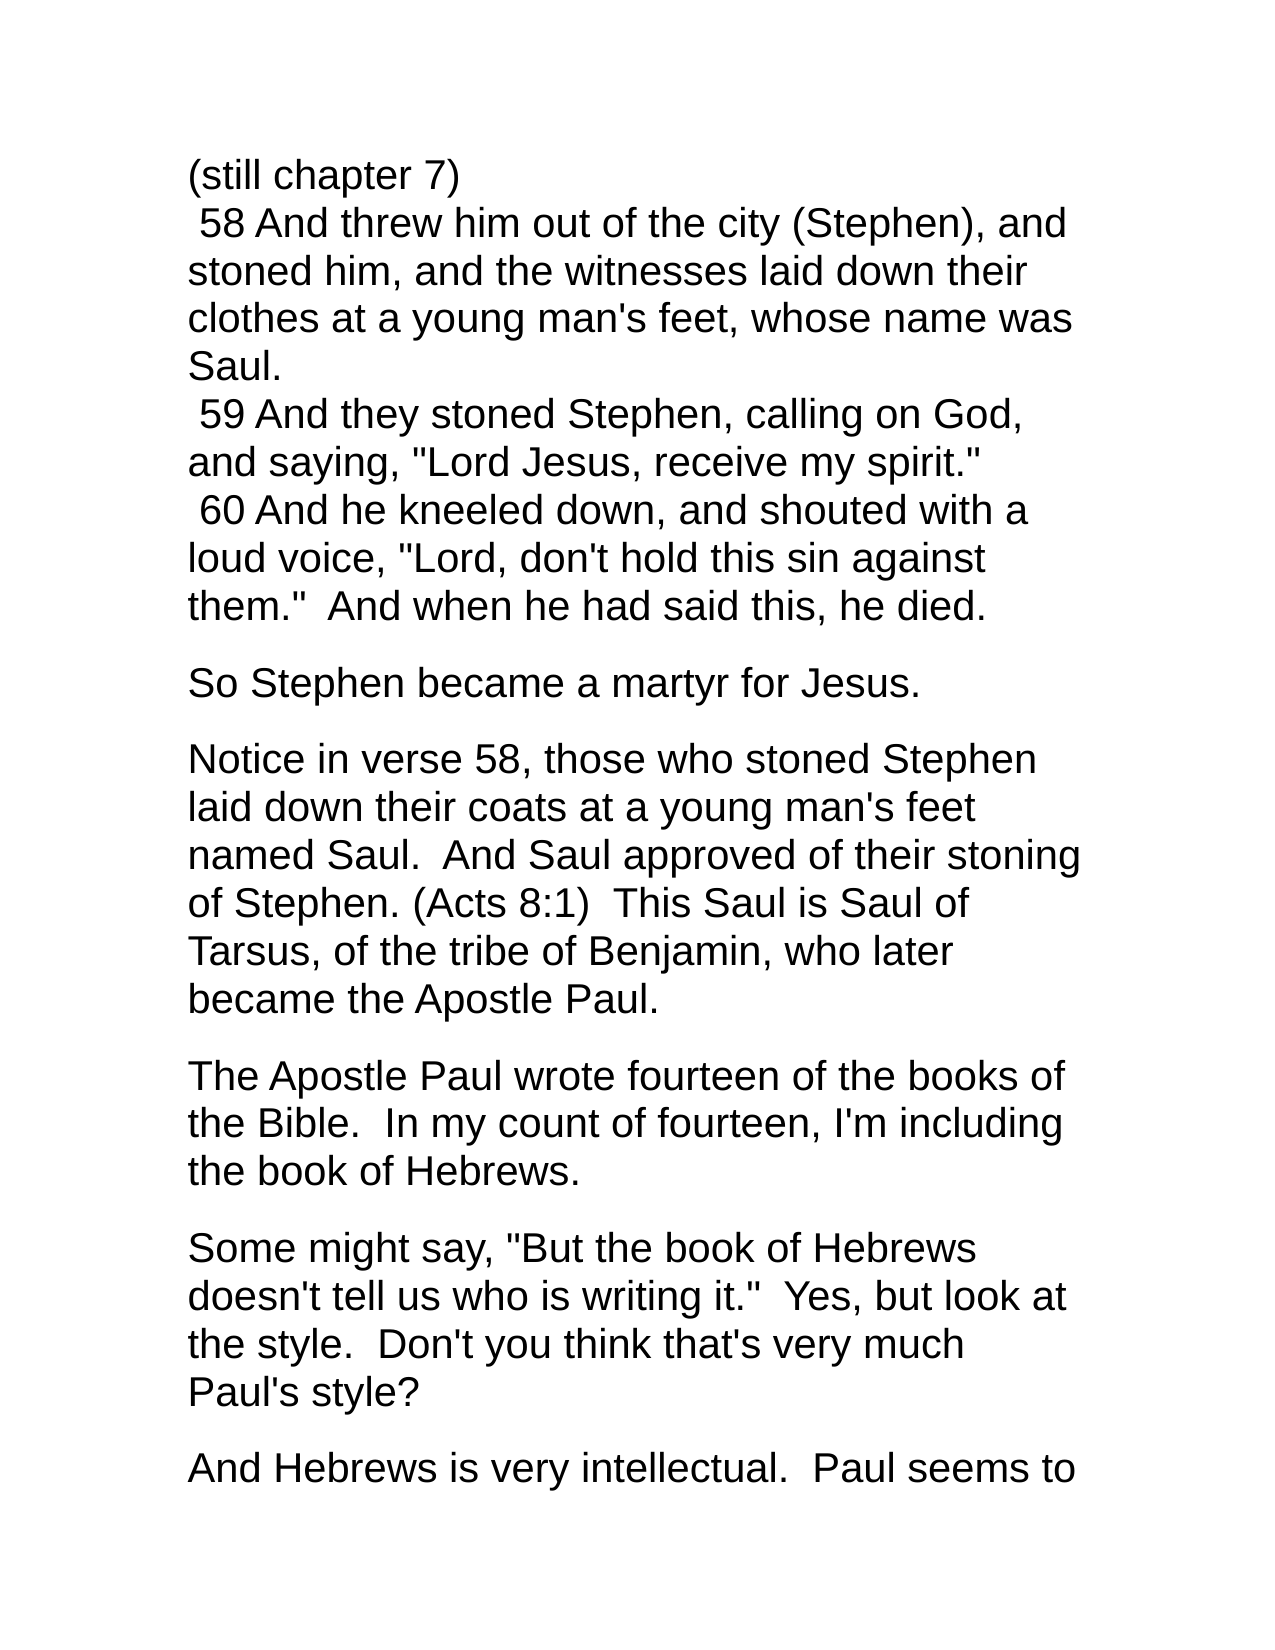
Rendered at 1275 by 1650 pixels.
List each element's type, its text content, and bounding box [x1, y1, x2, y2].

text Notice in verse 58, those who stoned Stephen laid down their coats at a young man's feet named Saul. And Saul approved of their stoning of Stephen. (Acts 8:1) This Saul is Saul of Tarsus, of the tribe of Benjamin, who later became the Apostle Paul. [187, 734, 1087, 1022]
text (still chapter 7) [187, 150, 1087, 198]
text Some might say, "But the book of Hebrews doesn't tell us who is writing it." Yes, but look at the style. Don't you think that's very much Paul's style? [187, 1223, 1087, 1415]
text 58 And threw him out of the city (Stephen), and stoned him, and the witnesses laid down their clothes at a young man's feet, whose name was Saul. [187, 198, 1087, 389]
text 60 And he kneeled down, and shouted with a loud voice, "Lord, don't hold this sin against them." And when he had said this, he died. [187, 485, 1087, 629]
text So Stephen became a martyr for Jesus. [187, 658, 1087, 706]
text The Apostle Paul wrote fourteen of the books of the Bible. In my count of fourteen, I'm including the book of Hebrews. [187, 1051, 1087, 1194]
text 59 And they stoned Stephen, calling on God, and saying, "Lord Jesus, receive my spirit." [187, 389, 1087, 485]
text And Hebrews is very intellectual. Paul seems to [187, 1444, 1087, 1492]
